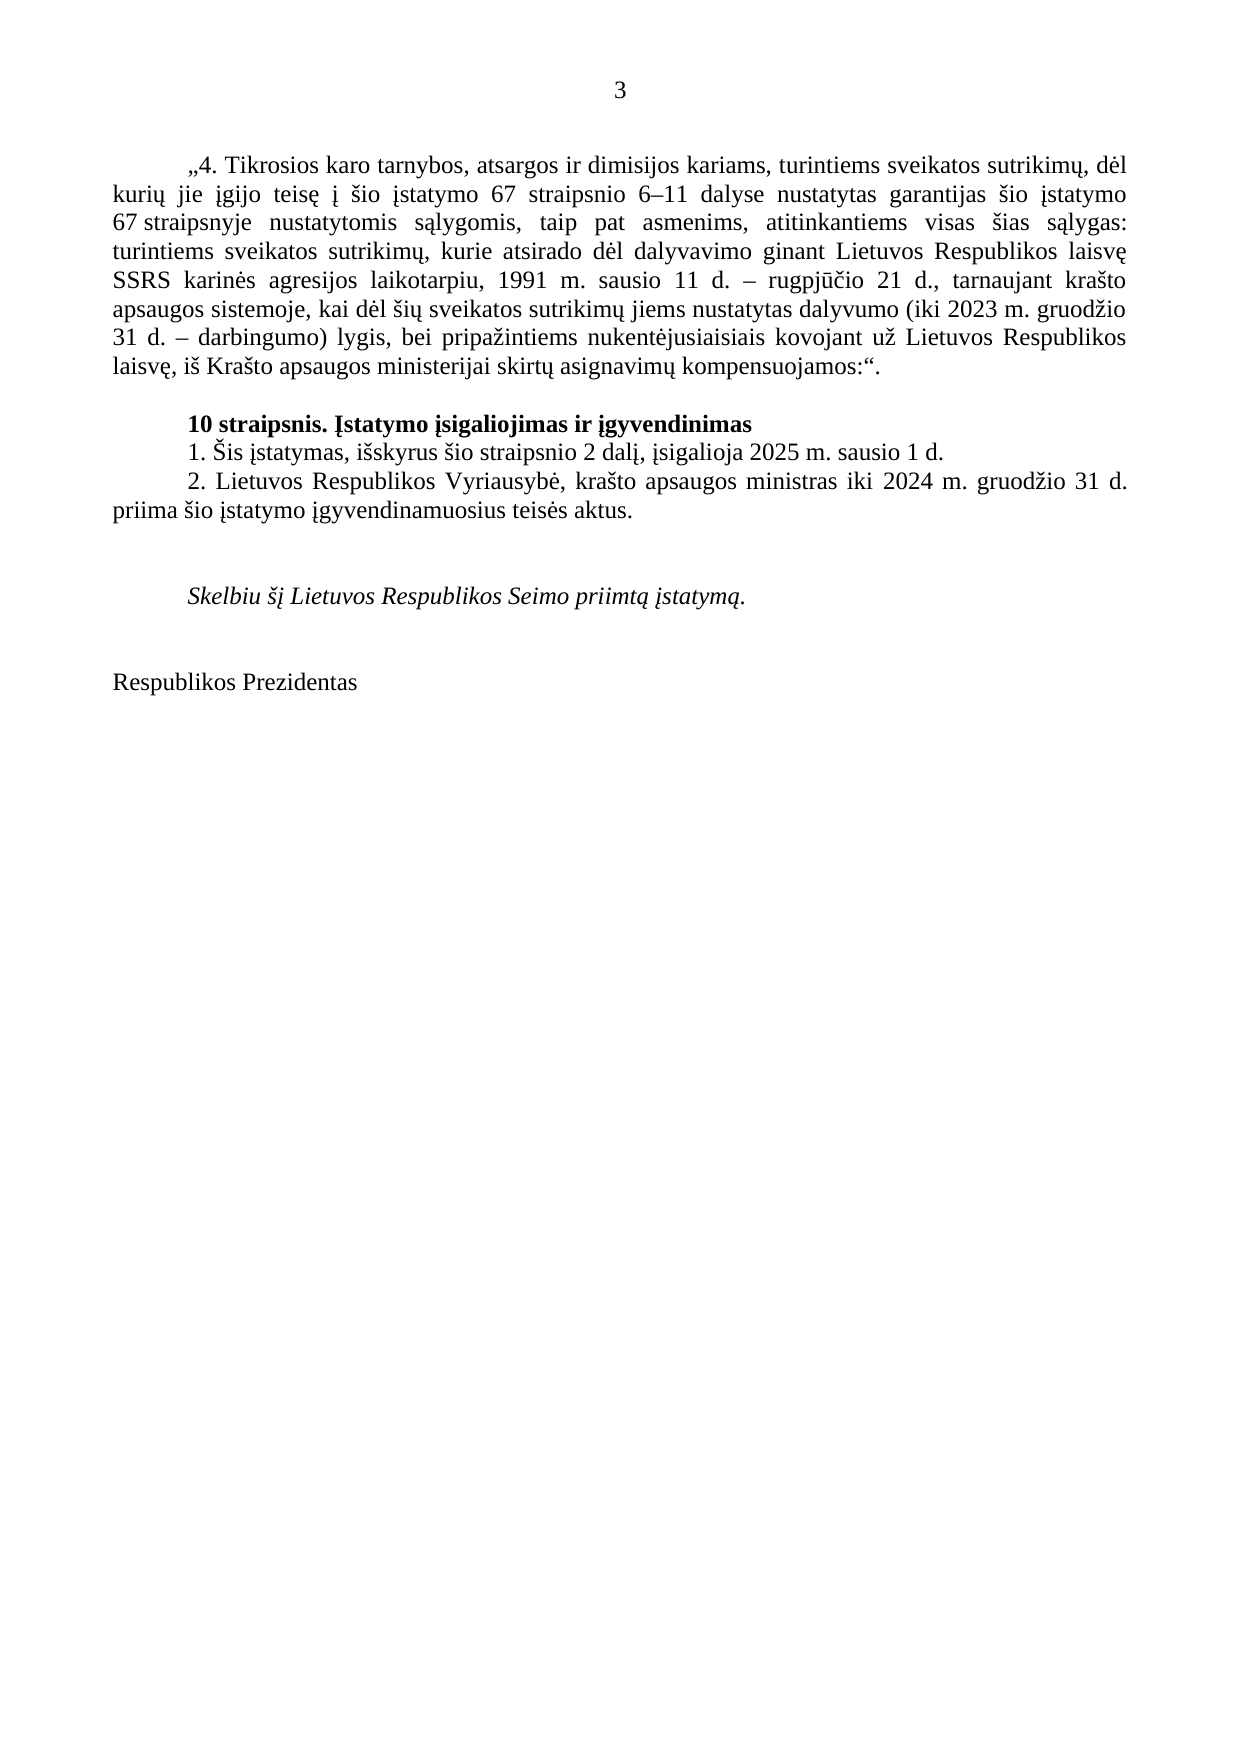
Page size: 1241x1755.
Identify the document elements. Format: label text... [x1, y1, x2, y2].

text 1. Šis įstatymas, išskyrus šio straipsnio 2 dalį, įsigalioja 2025 m. sausio 1 d. [112, 437, 1128, 466]
text „4. Tikrosios karo tarnybos, atsargos ir dimisijos kariams, turintiems sveikatos sutrikimų, dėl kurių jie įgijo teisę į šio įstatymo 67 straipsnio 6–11 dalyse nustatytas garantijas šio įstatymo 67 straipsnyje nustatytomis sąlygomis, taip pat asmenims, atitinkantiems visas šias sąlygas: turintiems sveikatos sutrikimų, kurie atsirado dėl dalyvavimo ginant Lietuvos Respublikos laisvę SSRS karinės agresijos laikotarpiu, 1991 m. sausio 11 d. – rugpjūčio 21 d., tarnaujant krašto apsaugos sistemoje, kai dėl šių sveikatos sutrikimų jiems nustatytas dalyvumo (iki 2023 m. gruodžio 31 d. – darbingumo) lygis, bei pripažintiems nukentėjusiaisiais kovojant už Lietuvos Respublikos laisvę, iš Krašto apsaugos ministerijai skirtų asignavimų kompensuojamos:“. [112, 150, 1128, 380]
text 10 straipsnis. Įstatymo įsigaliojimas ir įgyvendinimas [112, 409, 1128, 437]
text 2. Lietuvos Respublikos Vyriausybė, krašto apsaugos ministras iki 2024 m. gruodžio 31 d. priima šio įstatymo įgyvendinamuosius teisės aktus. [112, 466, 1128, 524]
text Respublikos Prezidentas [112, 667, 1128, 696]
text Skelbiu šį Lietuvos Respublikos Seimo priimtą įstatymą. [112, 581, 1128, 610]
